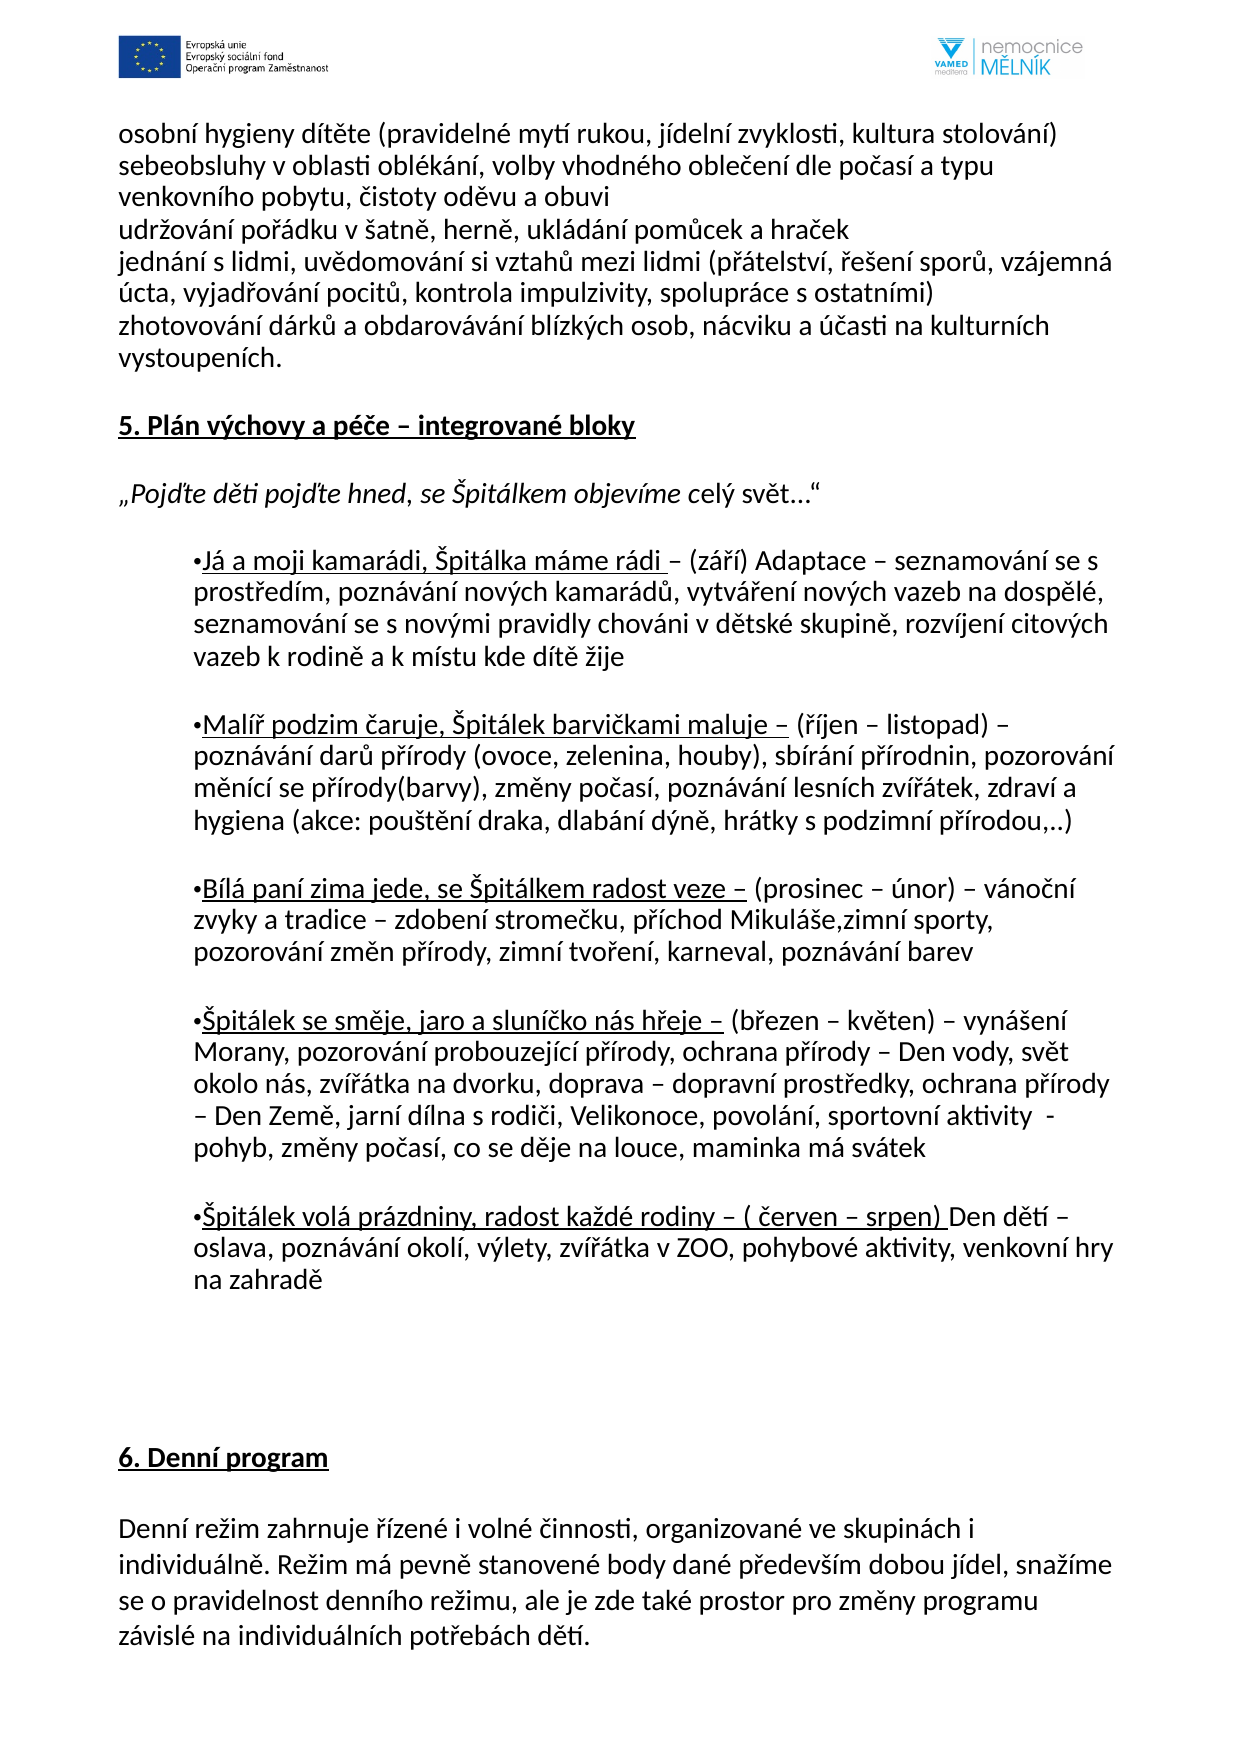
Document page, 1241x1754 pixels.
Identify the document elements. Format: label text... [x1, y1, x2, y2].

text udržování pořádku v šatně, herně, ukládání pomůcek a hraček [118, 214, 1122, 246]
text „Pojďte děti pojďte hned, se Špitálkem objevíme celý svět...“ [118, 477, 1122, 509]
list Špitálek se směje, jaro a sluníčko nás hřeje – (březen – květen) – vynášení Morany, pozorování probouzející přírody, ochrana přírody – Den vody, svět okolo nás, zvířátka na dvorku, doprava – dopravní prostředky, ochrana přírody – Den Země, jarní dílna s rodiči, Velikonoce, povolání, sportovní aktivity - pohyb, změny počasí, co se děje na louce, maminka má svátek [193, 1004, 1122, 1165]
list Bílá paní zima jede, se Špitálkem radost veze – (prosinec – únor) – vánoční zvyky a tradice – zdobení stromečku, příchod Mikuláše,zimní sporty, pozorování změn přírody, zimní tvoření, karneval, poznávání barev [193, 873, 1122, 969]
list Špitálek volá prázdniny, radost každé rodiny – ( červen – srpen) Den dětí – oslava, poznávání okolí, výlety, zvířátka v ZOO, pohybové aktivity, venkovní hry na zahradě [193, 1201, 1122, 1297]
text jednání s lidmi, uvědomování si vztahů mezi lidmi (přátelství, řešení sporů, vzájemná úcta, vyjadřování pocitů, kontrola impulzivity, spolupráce s ostatními) [118, 246, 1122, 310]
picture [931, 36, 1086, 79]
picture [117, 34, 329, 79]
list Malíř podzim čaruje, Špitálek barvičkami maluje – (říjen – listopad) – poznávání darů přírody (ovoce, zelenina, houby), sbírání přírodnin, pozorování měnící se přírody(barvy), změny počasí, poznávání lesních zvířátek, zdraví a hygiena (akce: pouštění draka, dlabání dýně, hrátky s podzimní přírodou,..) [193, 709, 1122, 837]
text sebeobsluhy v oblasti oblékání, volby vhodného oblečení dle počasí a typu venkovního pobytu, čistoty oděvu a obuvi [118, 150, 1122, 214]
text 6. Denní program [118, 1439, 1122, 1475]
text osobní hygieny dítěte (pravidelné mytí rukou, jídelní zvyklosti, kultura stolování) [118, 118, 1122, 150]
text Denní režim zahrnuje řízené i volné činnosti, organizované ve skupinách i individuálně. Režim má pevně stanovené body dané především dobou jídel, snažíme se o pravidelnost denního režimu, ale je zde také prostor pro změny programu závislé na individuálních potřebách dětí. [118, 1510, 1122, 1653]
list Já a moji kamarádi, Špitálka máme rádi – (září) Adaptace – seznamování se s prostředím, poznávání nových kamarádů, vytváření nových vazeb na dospělé, seznamování se s novými pravidly chováni v dětské skupině, rozvíjení citových vazeb k rodině a k místu kde dítě žije [193, 545, 1122, 673]
text zhotovování dárků a obdarovávání blízkých osob, nácviku a účasti na kulturních vystoupeních. [118, 310, 1122, 374]
text 5. Plán výchovy a péče – integrované bloky [118, 410, 1122, 442]
